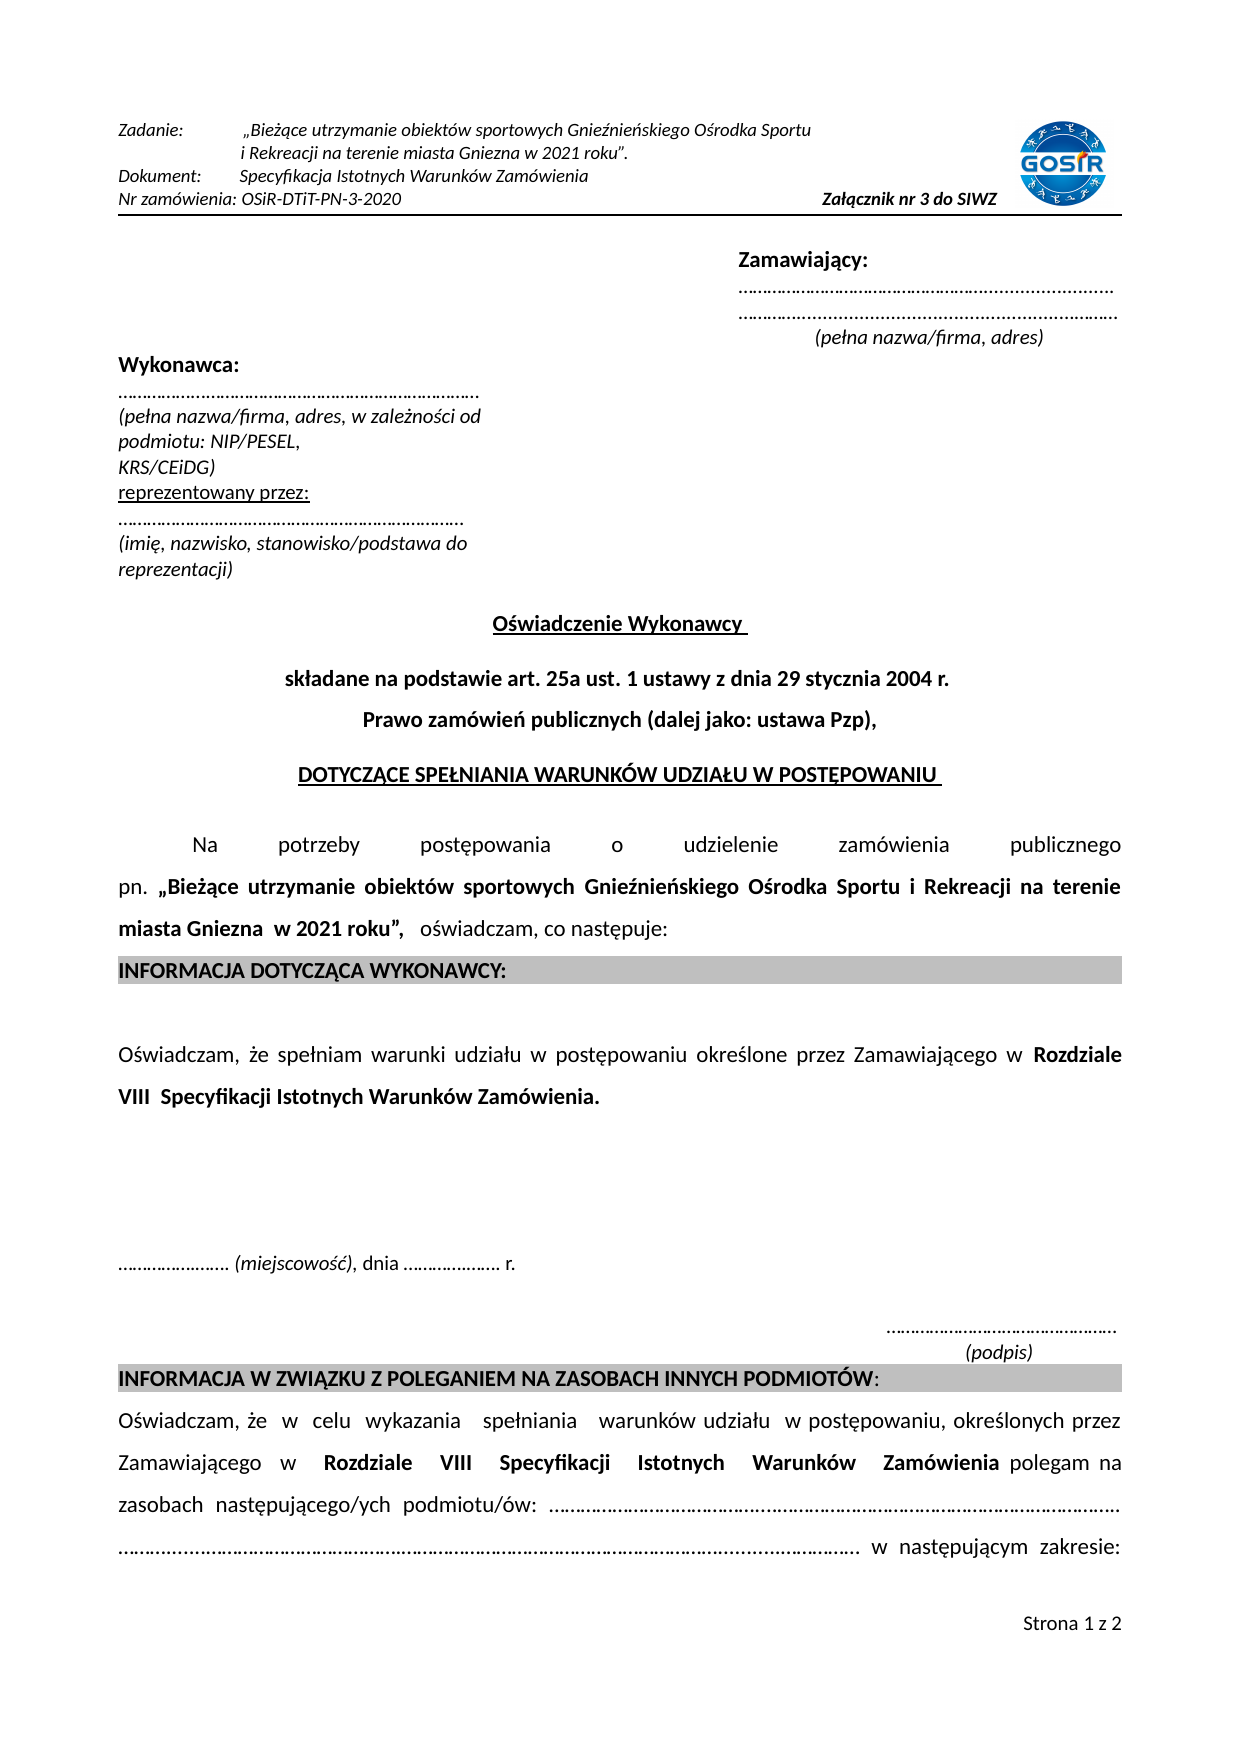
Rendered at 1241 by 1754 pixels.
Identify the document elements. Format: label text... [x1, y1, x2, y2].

text (podpis) [708, 1339, 1122, 1364]
text Oświadczam, że spełniam warunki udziału w postępowaniu określone przez Zamawiającego w Rozdziale VIII Specyfikacji Istotnych Warunków Zamówienia. [118, 1040, 1122, 1110]
text reprezentowany przez: [118, 479, 1122, 505]
text Zamawiający: [664, 246, 1122, 273]
text składane na podstawie art. 25a ust. 1 ustawy z dnia 29 stycznia 2004 r. [118, 664, 1122, 692]
text ………………………………………… [118, 1288, 1122, 1339]
text INFORMACJA DOTYCZĄCA WYKONAWCY: [118, 956, 1122, 984]
text Oświadczenie Wykonawcy [118, 609, 1122, 637]
text Prawo zamówień publicznych (dalej jako: ustawa Pzp), [118, 706, 1122, 734]
text Wykonawca: [118, 350, 1122, 378]
text …………….……. (miejscowość), dnia ………….……. r. [118, 1250, 1122, 1275]
text Oświadczam, że w celu wykazania spełniania warunków udziału w postępowaniu, określonych przez Zamawiającego w Rozdziale VIII Specyfikacji Istotnych Warunków Zamówienia polegam na zasobach następującego/ych podmiotu/ów: …………………………………....………………………………………………………..……….......……………………………….……………………………………………………...........…………… w następującym zakresie: [118, 1406, 1122, 1560]
text Na potrzeby postępowania o udzielenie zamówienia publicznego pn. „Bieżące utrzymanie obiektów sportowych Gnieźnieńskiego Ośrodka Sportu i Rekreacji na terenie miasta Gniezna w 2021 roku”, oświadczam, co następuje: [118, 830, 1122, 942]
text KRS/CEiDG) [118, 454, 502, 479]
text …………………………………………….........................………….....................................................……… [738, 273, 1122, 324]
text (pełna nazwa/firma, adres, w zależności od podmiotu: NIP/PESEL, [118, 403, 502, 454]
text ……………...………………………………………………… [118, 378, 502, 403]
text INFORMACJA W ZWIĄZKU Z POLEGANIEM NA ZASOBACH INNYCH PODMIOTÓW: [118, 1364, 1122, 1392]
text ……………………………………………………………… [118, 505, 502, 530]
text DOTYCZĄCE SPEŁNIANIA WARUNKÓW UDZIAŁU W POSTĘPOWANIU [118, 760, 1122, 788]
text (imię, nazwisko, stanowisko/podstawa do reprezentacji) [118, 530, 502, 581]
text (pełna nazwa/firma, adres) [738, 324, 1122, 350]
